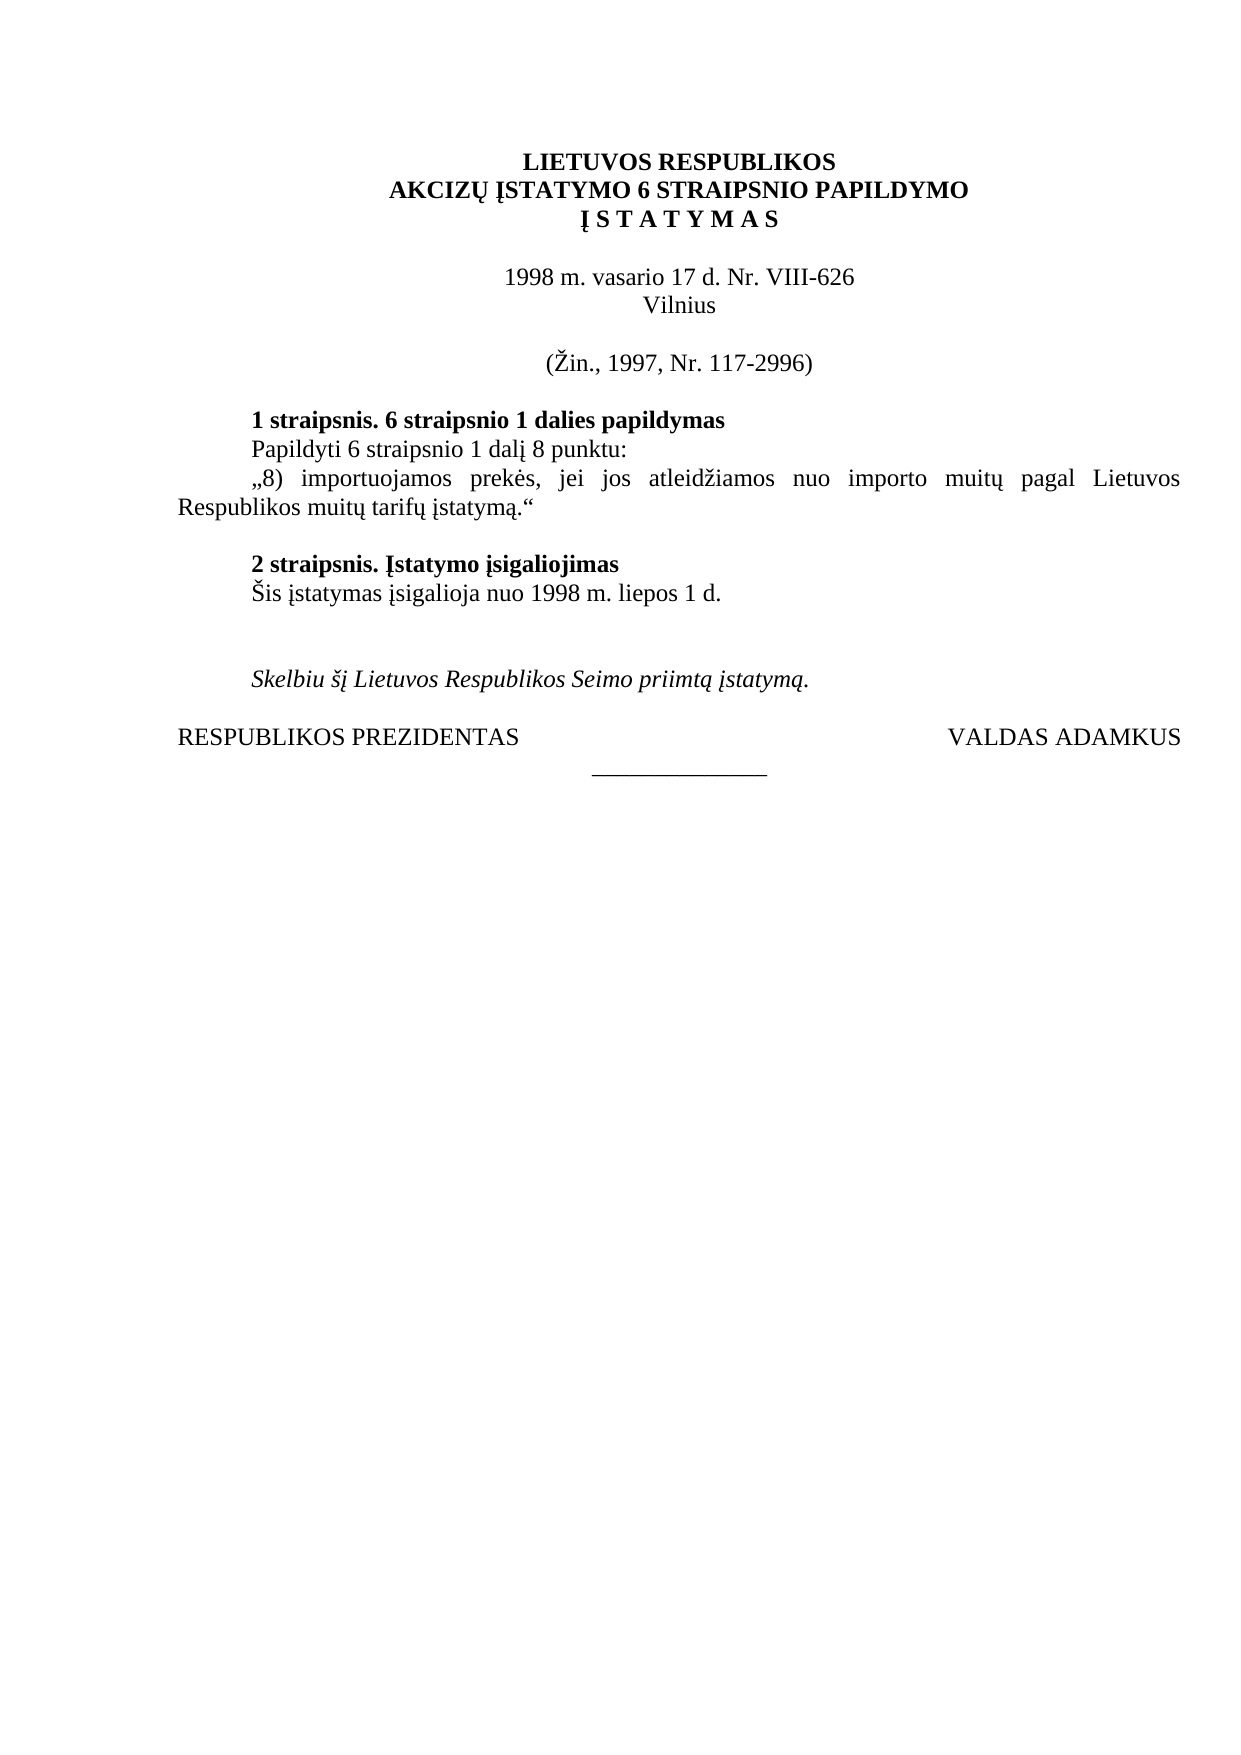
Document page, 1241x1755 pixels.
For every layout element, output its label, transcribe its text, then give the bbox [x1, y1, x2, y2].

text Šis įstatymas įsigalioja nuo 1998 m. liepos 1 d. [177, 578, 1181, 607]
text 1 straipsnis. 6 straipsnio 1 dalies papildymas [177, 406, 1181, 434]
text RESPUBLIKOS PREZIDENTAS VALDAS ADAMKUS [177, 722, 1181, 751]
text „8) importuojamos prekės, jei jos atleidžiamos nuo importo muitų pagal Lietuvos Respublikos muitų tarifų įstatymą.“ [177, 463, 1181, 521]
text Į S T A T Y M A S [177, 204, 1181, 233]
text 2 straipsnis. Įstatymo įsigaliojimas [177, 549, 1181, 578]
text LIETUVOS RESPUBLIKOS [177, 147, 1181, 176]
text ______________ [177, 751, 1181, 779]
text Skelbiu šį Lietuvos Respublikos Seimo priimtą įstatymą. [177, 664, 1181, 693]
text Vilnius [177, 291, 1181, 319]
text 1998 m. vasario 17 d. Nr. VIII-626 [177, 262, 1181, 291]
text AKCIZŲ ĮSTATYMO 6 STRAIPSNIO PAPILDYMO [177, 176, 1181, 204]
text Papildyti 6 straipsnio 1 dalį 8 punktu: [177, 434, 1181, 463]
text (Žin., 1997, Nr. 117-2996) [177, 348, 1181, 377]
